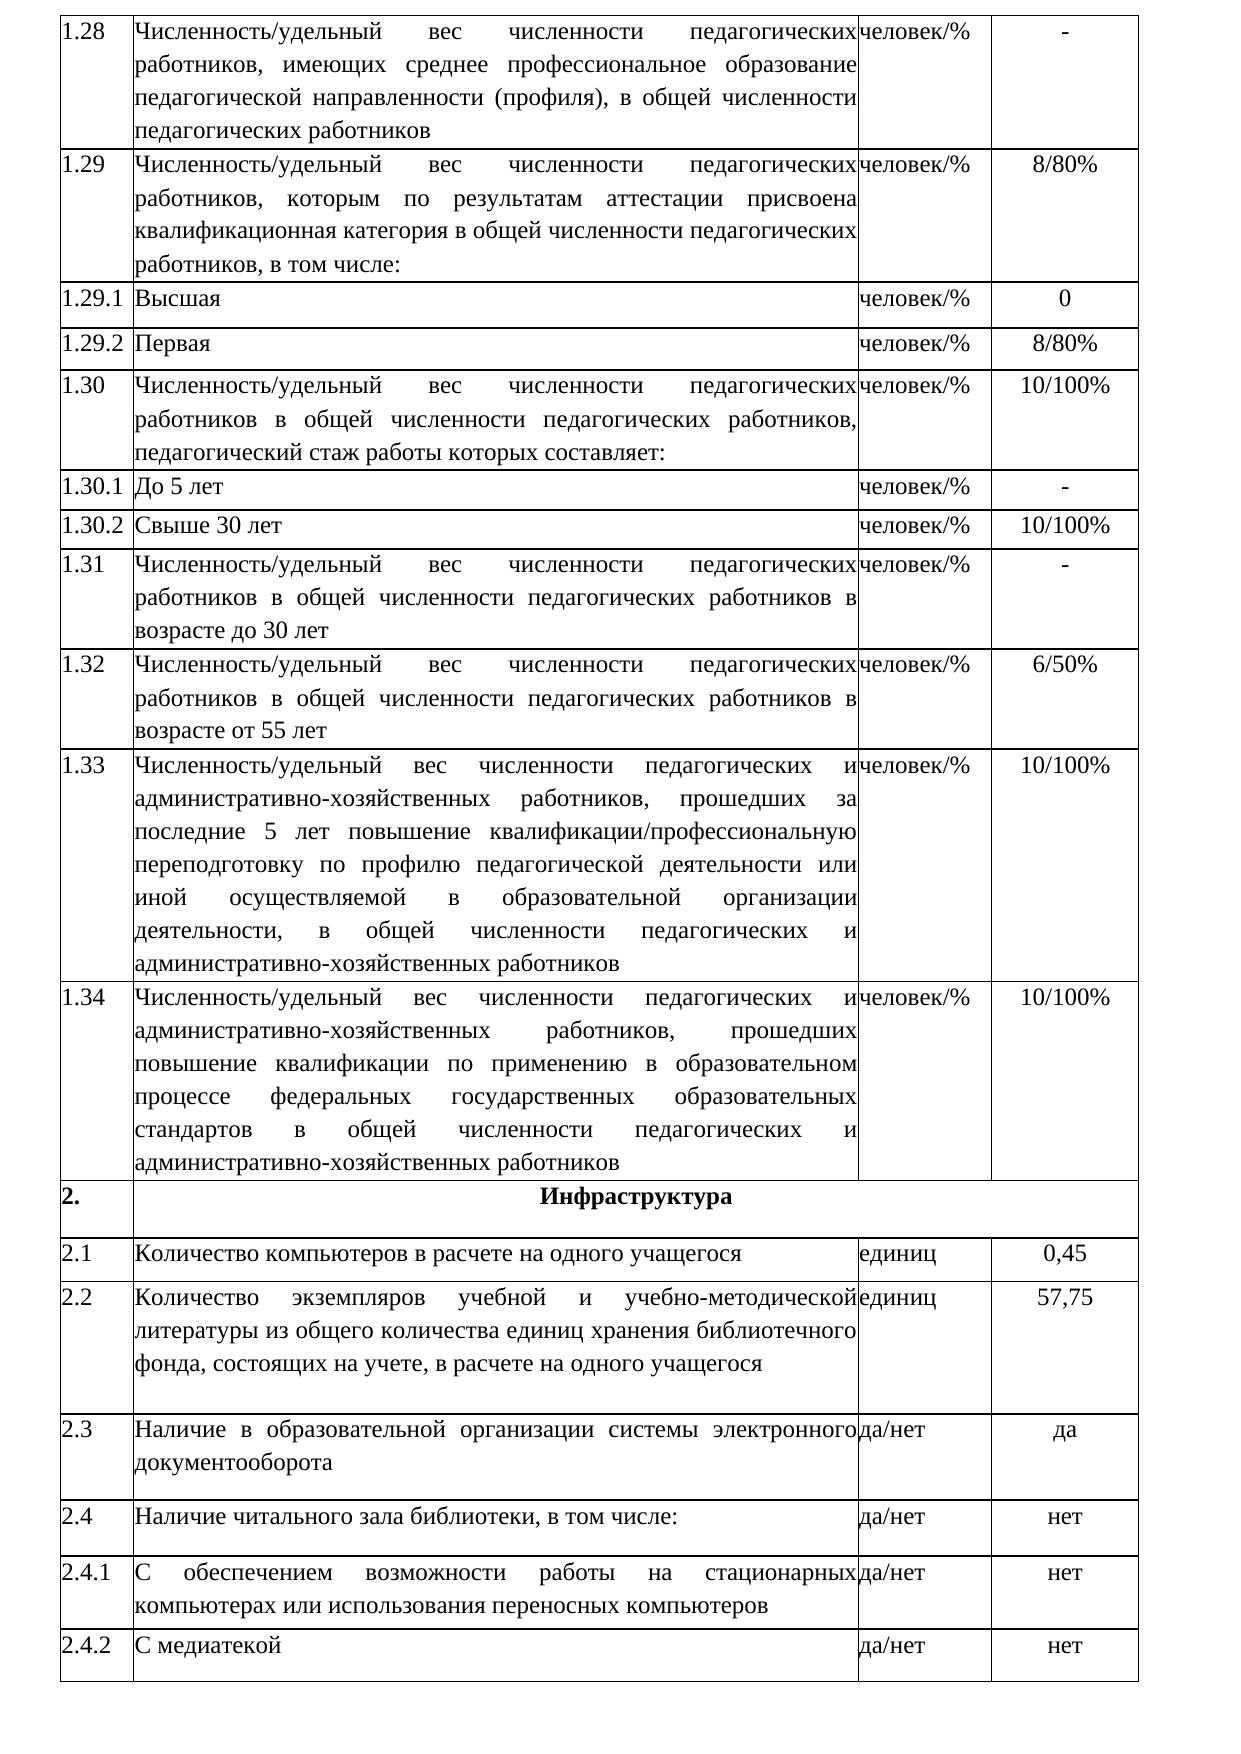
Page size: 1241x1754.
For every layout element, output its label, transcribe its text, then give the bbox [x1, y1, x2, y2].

table_cell 1.31 [61, 550, 133, 648]
table_cell 1.28 [61, 16, 133, 148]
table_cell 10/100% [992, 750, 1138, 981]
table_cell Численность/удельный вес численности педагогических работников в общей численности педагогических работников в возрасте до 30 лет [134, 550, 858, 648]
table_cell Наличие в образовательной организации системы электронного документооборота [134, 1415, 858, 1499]
table_cell Численность/удельный вес численности педагогических и административно-хозяйственных работников, прошедших за последние 5 лет повышение квалификации/профессиональную переподготовку по профилю педагогической деятельности или иной осуществляемой в образовательной организации деятельности, в общей численности педагогических и административно-хозяйственных работников [134, 750, 858, 981]
table_cell 2.4.2 [61, 1630, 133, 1681]
table_cell 10/100% [992, 982, 1138, 1180]
table_cell человек/% [859, 371, 991, 469]
table_cell нет [992, 1557, 1138, 1628]
table_cell До 5 лет [134, 471, 858, 509]
table_cell человек/% [859, 150, 991, 281]
table_cell - [992, 471, 1138, 509]
table_cell человек/% [859, 650, 991, 748]
table_cell да/нет [859, 1557, 991, 1628]
table_cell да/нет [859, 1630, 991, 1681]
table_cell человек/% [859, 550, 991, 648]
table_cell 2. [61, 1181, 133, 1237]
table_cell 1.29.1 [61, 283, 133, 327]
table_cell 1.29.2 [61, 329, 133, 369]
table_cell 1.34 [61, 982, 133, 1180]
table_cell Свыше 30 лет [134, 511, 858, 548]
table_cell человек/% [859, 16, 991, 148]
table_cell 6/50% [992, 650, 1138, 748]
table_cell Инфраструктура [134, 1181, 1138, 1237]
table_cell человек/% [859, 283, 991, 327]
table_cell 2.2 [61, 1282, 133, 1413]
table_cell человек/% [859, 329, 991, 369]
table_cell 10/100% [992, 511, 1138, 548]
table_cell да/нет [859, 1415, 991, 1499]
table_cell 2.3 [61, 1415, 133, 1499]
table_cell 1.30.2 [61, 511, 133, 548]
table_cell да [992, 1415, 1138, 1499]
table_cell 8/80% [992, 150, 1138, 281]
table_cell 2.1 [61, 1239, 133, 1281]
table_cell человек/% [859, 511, 991, 548]
table_cell Количество экземпляров учебной и учебно-методической литературы из общего количества единиц хранения библиотечного фонда, состоящих на учете, в расчете на одного учащегося [134, 1282, 858, 1413]
table_cell Численность/удельный вес численности педагогических работников, имеющих среднее профессиональное образование педагогической направленности (профиля), в общей численности педагогических работников [134, 16, 858, 148]
table_cell да/нет [859, 1501, 991, 1555]
table_cell 1.29 [61, 150, 133, 281]
table_cell 1.30.1 [61, 471, 133, 509]
table_cell нет [992, 1630, 1138, 1681]
table_cell 57,75 [992, 1282, 1138, 1413]
table_cell единиц [859, 1239, 991, 1281]
table_cell - [992, 16, 1138, 148]
table_cell Численность/удельный вес численности педагогических работников в общей численности педагогических работников в возрасте от 55 лет [134, 650, 858, 748]
table_cell единиц [859, 1282, 991, 1413]
table_cell 0 [992, 283, 1138, 327]
table_cell Количество компьютеров в расчете на одного учащегося [134, 1239, 858, 1281]
table_cell Высшая [134, 283, 858, 327]
table_cell 1.32 [61, 650, 133, 748]
table_cell - [992, 550, 1138, 648]
table_cell 10/100% [992, 371, 1138, 469]
table_cell 1.30 [61, 371, 133, 469]
table_cell нет [992, 1501, 1138, 1555]
table_cell Численность/удельный вес численности педагогических и административно-хозяйственных работников, прошедших повышение квалификации по применению в образовательном процессе федеральных государственных образовательных стандартов в общей численности педагогических и административно-хозяйственных работников [134, 982, 858, 1180]
table_cell 8/80% [992, 329, 1138, 369]
table_cell Численность/удельный вес численности педагогических работников, которым по результатам аттестации присвоена квалификационная категория в общей численности педагогических работников, в том числе: [134, 150, 858, 281]
table_cell человек/% [859, 982, 991, 1180]
table_cell 0,45 [992, 1239, 1138, 1281]
table_cell Первая [134, 329, 858, 369]
table_cell человек/% [859, 750, 991, 981]
table_cell Численность/удельный вес численности педагогических работников в общей численности педагогических работников, педагогический стаж работы которых составляет: [134, 371, 858, 469]
table_cell Наличие читального зала библиотеки, в том числе: [134, 1501, 858, 1555]
table_cell С медиатекой [134, 1630, 858, 1681]
table_cell С обеспечением возможности работы на стационарных компьютерах или использования переносных компьютеров [134, 1557, 858, 1628]
table_cell 2.4 [61, 1501, 133, 1555]
table_cell 2.4.1 [61, 1557, 133, 1628]
table_cell 1.33 [61, 750, 133, 981]
table_cell человек/% [859, 471, 991, 509]
